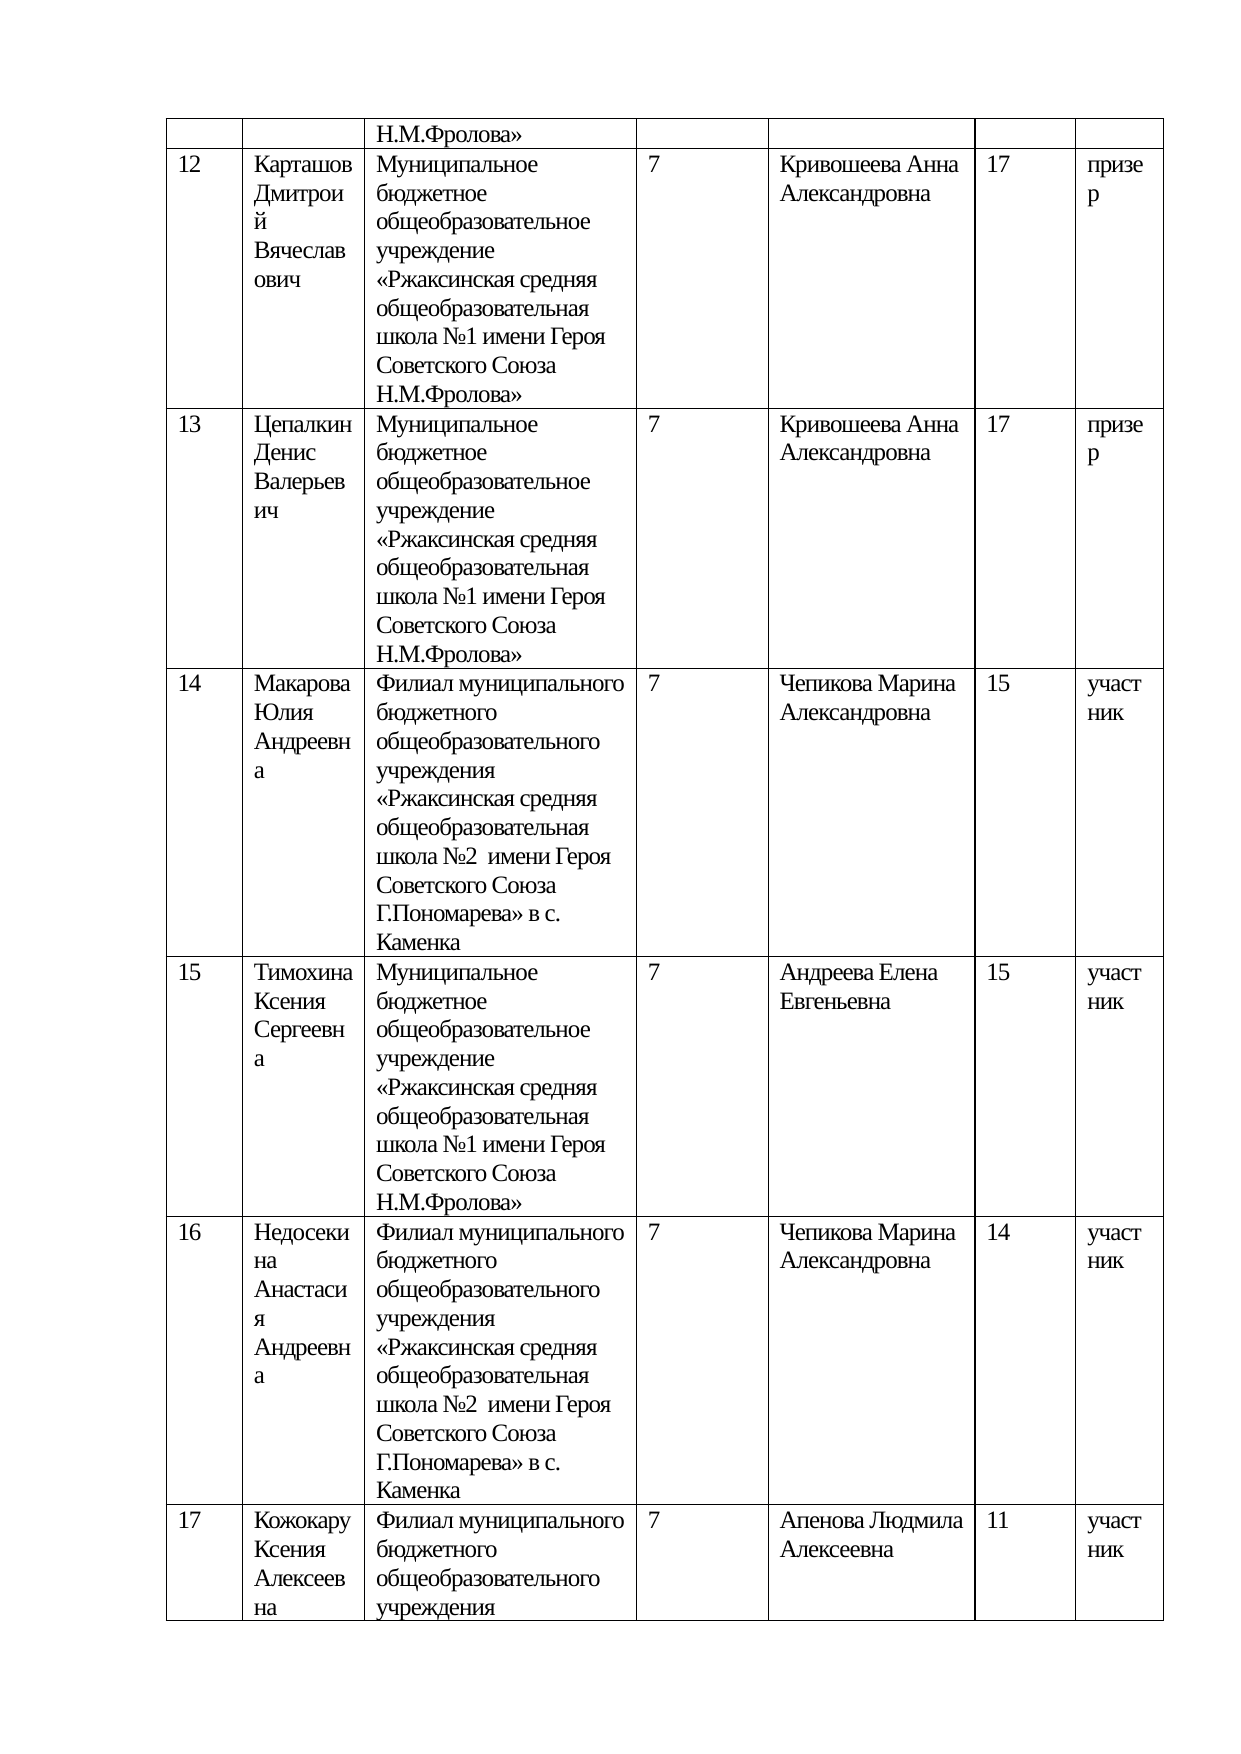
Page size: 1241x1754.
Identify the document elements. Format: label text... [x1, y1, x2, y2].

table_cell Кожокару Ксения Алексеевна [243, 1505, 364, 1620]
table_cell 7 [637, 669, 768, 956]
table_cell 16 [167, 1217, 242, 1504]
table_cell [167, 119, 242, 148]
table_cell Муниципальное бюджетное общеобразовательное учреждение «Ржаксинская средняя общеобразовательная школа №1 имени Героя Советского Союза Н.М.Фролова» [365, 409, 636, 667]
table_cell 13 [167, 409, 242, 667]
table_cell 7 [637, 409, 768, 667]
table_cell Чепикова Марина Александровна [769, 1217, 974, 1504]
table_cell 17 [167, 1505, 242, 1620]
table_cell призер [1076, 149, 1163, 408]
table_cell Чепикова Марина Александровна [769, 669, 974, 956]
table_cell Кривошеева Анна Александровна [769, 149, 974, 408]
table_cell Карташов Дмитроий Вячеславович [243, 149, 364, 408]
table_cell 14 [976, 1217, 1075, 1504]
table_cell 11 [976, 1505, 1075, 1620]
table_cell Недосекина Анастасия Андреевна [243, 1217, 364, 1504]
table_cell Филиал муниципального бюджетного общеобразовательного учреждения «Ржаксинская средняя общеобразовательная школа №2 имени Героя Советского Союза Г.Пономарева» в с. Каменка [365, 669, 636, 956]
table_cell Муниципальное бюджетное общеобразовательное учреждение «Ржаксинская средняя общеобразовательная школа №1 имени Героя Советского Союза Н.М.Фролова» [365, 957, 636, 1216]
table_cell [243, 119, 364, 148]
table_cell Цепалкин Денис Валерьевич [243, 409, 364, 667]
table_cell 7 [637, 149, 768, 408]
table_cell 15 [976, 669, 1075, 956]
table_cell 7 [637, 1505, 768, 1620]
table_cell участник [1076, 1217, 1163, 1504]
table_cell Макарова Юлия Андреевна [243, 669, 364, 956]
table_cell 7 [637, 1217, 768, 1504]
table_cell [637, 119, 768, 148]
table_cell участник [1076, 669, 1163, 956]
table_cell участник [1076, 957, 1163, 1216]
table_cell Кривошеева Анна Александровна [769, 409, 974, 667]
table_cell Апенова Людмила Алексеевна [769, 1505, 974, 1620]
table_cell 17 [976, 409, 1075, 667]
table_cell Н.М.Фролова» [365, 119, 636, 148]
table_cell 15 [976, 957, 1075, 1216]
table_cell участник [1076, 1505, 1163, 1620]
table_cell [976, 119, 1075, 148]
table_cell 7 [637, 957, 768, 1216]
table_cell Андреева Елена Евгеньевна [769, 957, 974, 1216]
table_cell 12 [167, 149, 242, 408]
table_cell Тимохина Ксения Сергеевна [243, 957, 364, 1216]
table_cell 15 [167, 957, 242, 1216]
table_cell [769, 119, 974, 148]
table_cell [1076, 119, 1163, 148]
table_cell 14 [167, 669, 242, 956]
table_cell Муниципальное бюджетное общеобразовательное учреждение «Ржаксинская средняя общеобразовательная школа №1 имени Героя Советского Союза Н.М.Фролова» [365, 149, 636, 408]
table_cell Филиал муниципального бюджетного общеобразовательного учреждения [365, 1505, 636, 1620]
table_cell Филиал муниципального бюджетного общеобразовательного учреждения «Ржаксинская средняя общеобразовательная школа №2 имени Героя Советского Союза Г.Пономарева» в с. Каменка [365, 1217, 636, 1504]
table_cell 17 [976, 149, 1075, 408]
table_cell призер [1076, 409, 1163, 667]
